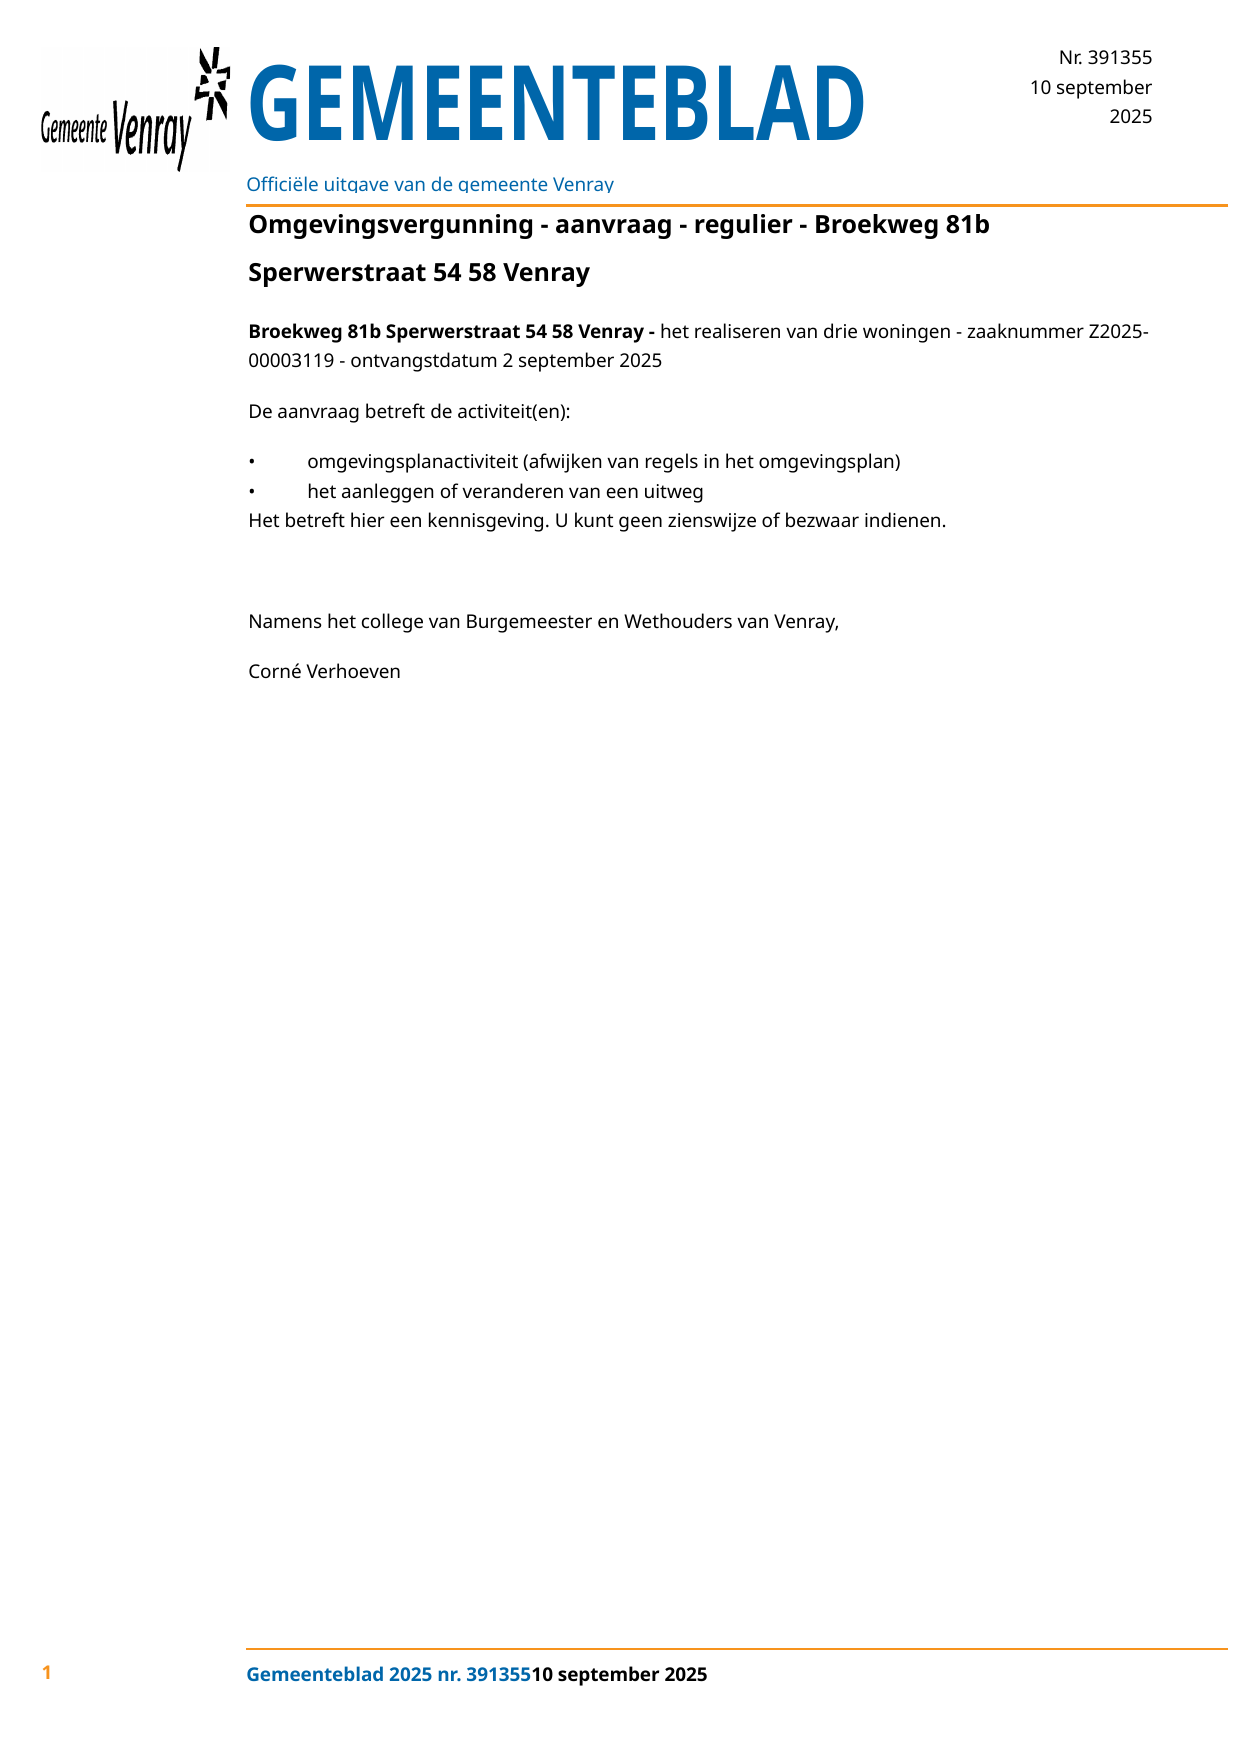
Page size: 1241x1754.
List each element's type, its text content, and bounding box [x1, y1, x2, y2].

text Namens het college van Burgemeester en Wethouders van Venray, [248, 608, 1152, 634]
list omgevingsplanactiviteit (afwijken van regels in het omgevingsplan) [248, 448, 1152, 474]
text Broekweg 81b Sperwerstraat 54 58 Venray - het realiseren van drie woningen - zaaknummer Z2025-00003119 - ontvangstdatum 2 september 2025 [248, 318, 1152, 373]
text Corné Verhoeven [248, 659, 1152, 684]
text Het betreft hier een kennisgeving. U kunt geen zienswijze of bezwaar indienen. [248, 507, 1152, 533]
list het aanleggen of veranderen van een uitweg [248, 478, 1152, 504]
picture [41, 47, 231, 172]
text De aanvraag betreft de activiteit(en): [248, 398, 1152, 424]
text Omgevingsvergunning - aanvraag - regulier - Broekweg 81b Sperwerstraat 54 58 Venray [248, 207, 1152, 288]
